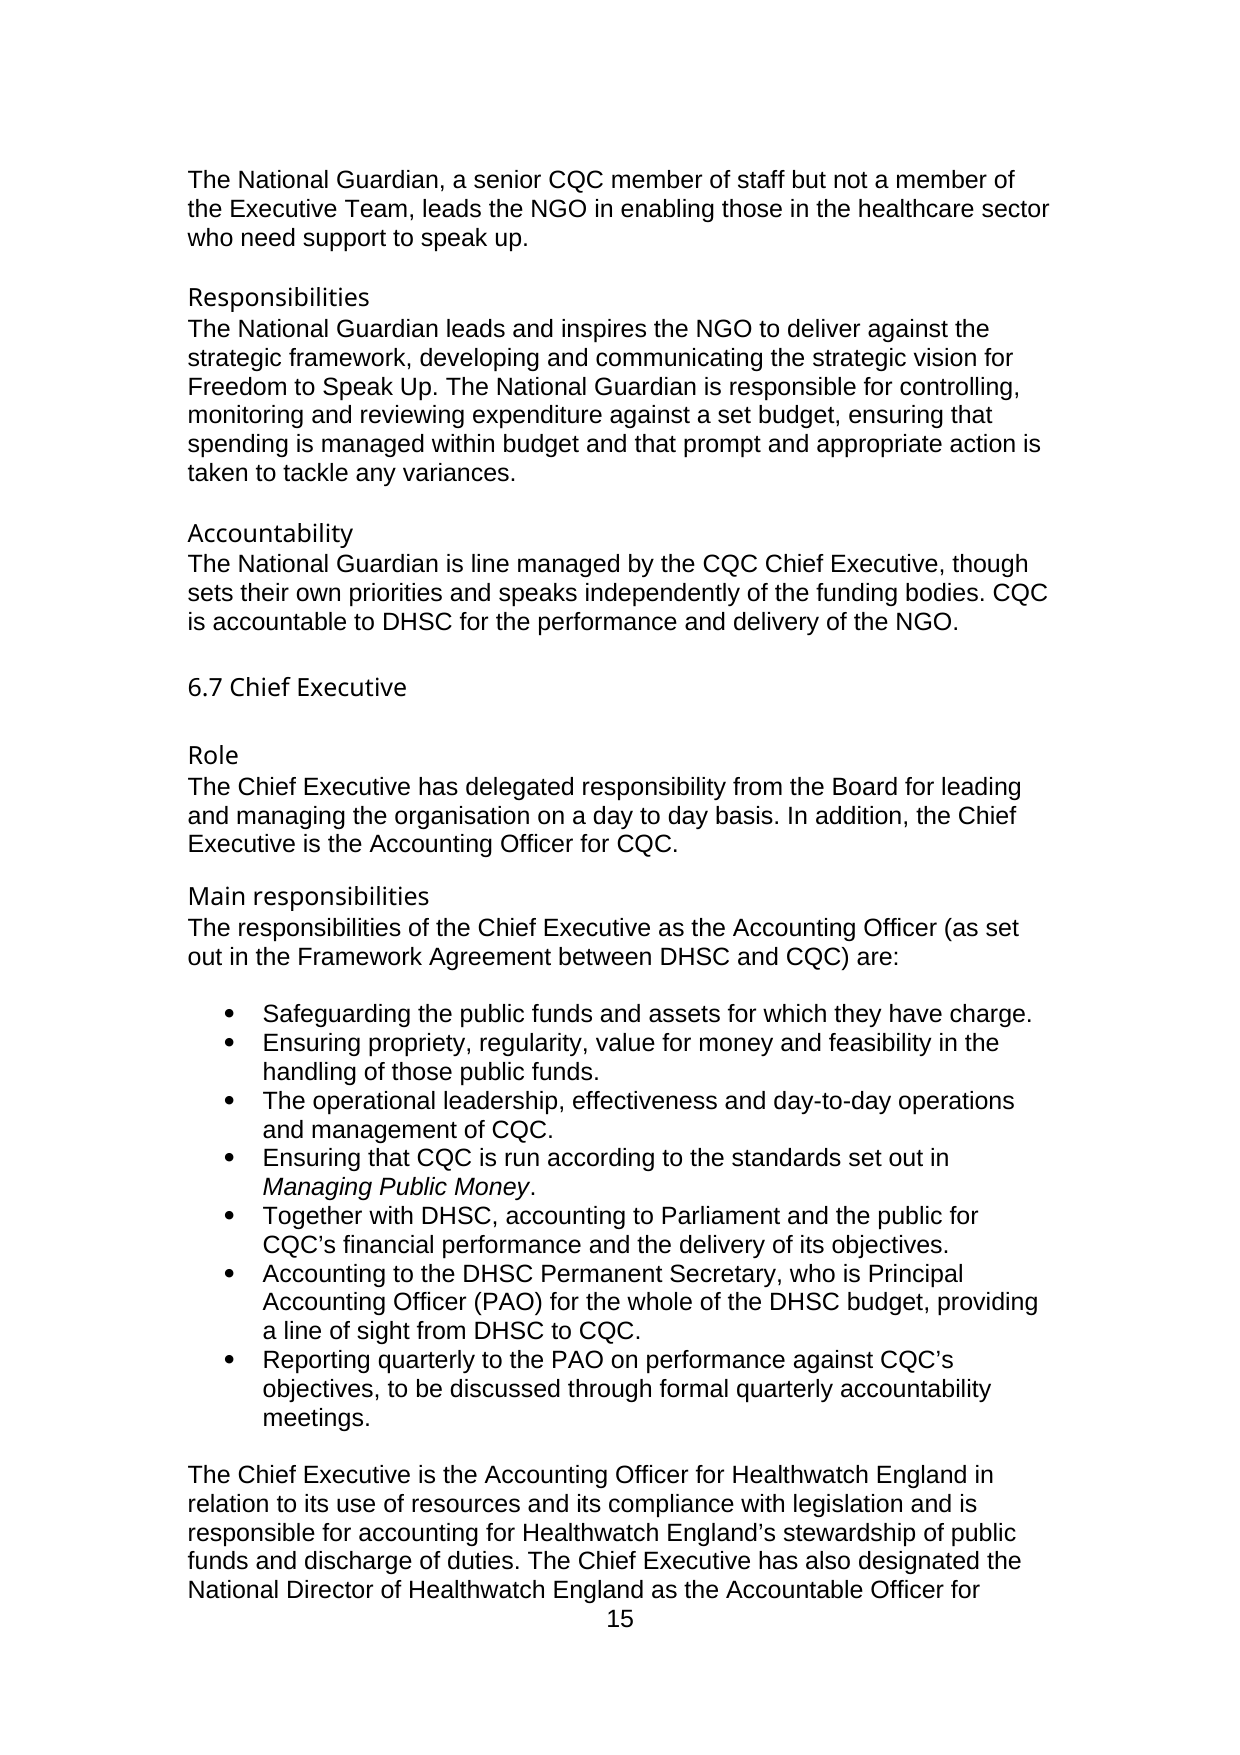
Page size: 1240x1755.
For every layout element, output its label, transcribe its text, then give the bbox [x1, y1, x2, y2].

text The National Guardian is line managed by the CQC Chief Executive, though sets their own priorities and speaks independently of the funding bodies. CQC is accountable to DHSC for the performance and delivery of the NGO. [187, 549, 1052, 636]
list Accounting to the DHSC Permanent Secretary, who is Principal Accounting Officer (PAO) for the whole of the DHSC budget, providing a line of sight from DHSC to CQC. [225, 1258, 1052, 1345]
list The operational leadership, effectiveness and day-to-day operations and management of CQC. [225, 1086, 1052, 1143]
text Main responsibilities [187, 879, 1052, 913]
list Ensuring propriety, regularity, value for money and feasibility in the handling of those public funds. [225, 1028, 1052, 1086]
text The National Guardian, a senior CQC member of staff but not a member of the Executive Team, leads the NGO in enabling those in the healthcare sector who need support to speak up. [187, 165, 1052, 251]
text Role [187, 738, 1052, 772]
list Safeguarding the public funds and assets for which they have charge. [225, 999, 1052, 1028]
list Ensuring that CQC is run according to the standards set out in Managing Public Money. [225, 1143, 1052, 1201]
text The Chief Executive is the Accounting Officer for Healthwatch England in relation to its use of resources and its compliance with legislation and is responsible for accounting for Healthwatch England’s stewardship of public funds and discharge of duties. The Chief Executive has also designated the National Director of Healthwatch England as the Accountable Officer for [187, 1460, 1052, 1604]
list Reporting quarterly to the PAO on performance against CQC’s objectives, to be discussed through formal quarterly accountability meetings. [225, 1345, 1052, 1431]
list Together with DHSC, accounting to Parliament and the public for CQC’s financial performance and the delivery of its objectives. [225, 1201, 1052, 1258]
text 6.7 Chief Executive [187, 670, 1052, 704]
text The National Guardian leads and inspires the NGO to deliver against the strategic framework, developing and communicating the strategic vision for Freedom to Speak Up. The National Guardian is responsible for controlling, monitoring and reviewing expenditure against a set budget, ensuring that spending is managed within budget and that prompt and appropriate action is taken to tackle any variances. [187, 314, 1052, 487]
text The responsibilities of the Chief Executive as the Accounting Officer (as set out in the Framework Agreement between DHSC and CQC) are: [187, 913, 1052, 971]
text Accountability [187, 515, 1052, 549]
text The Chief Executive has delegated responsibility from the Board for leading and managing the organisation on a day to day basis. In addition, the Chief Executive is the Accounting Officer for CQC. [187, 772, 1052, 858]
text Responsibilities [187, 280, 1052, 314]
